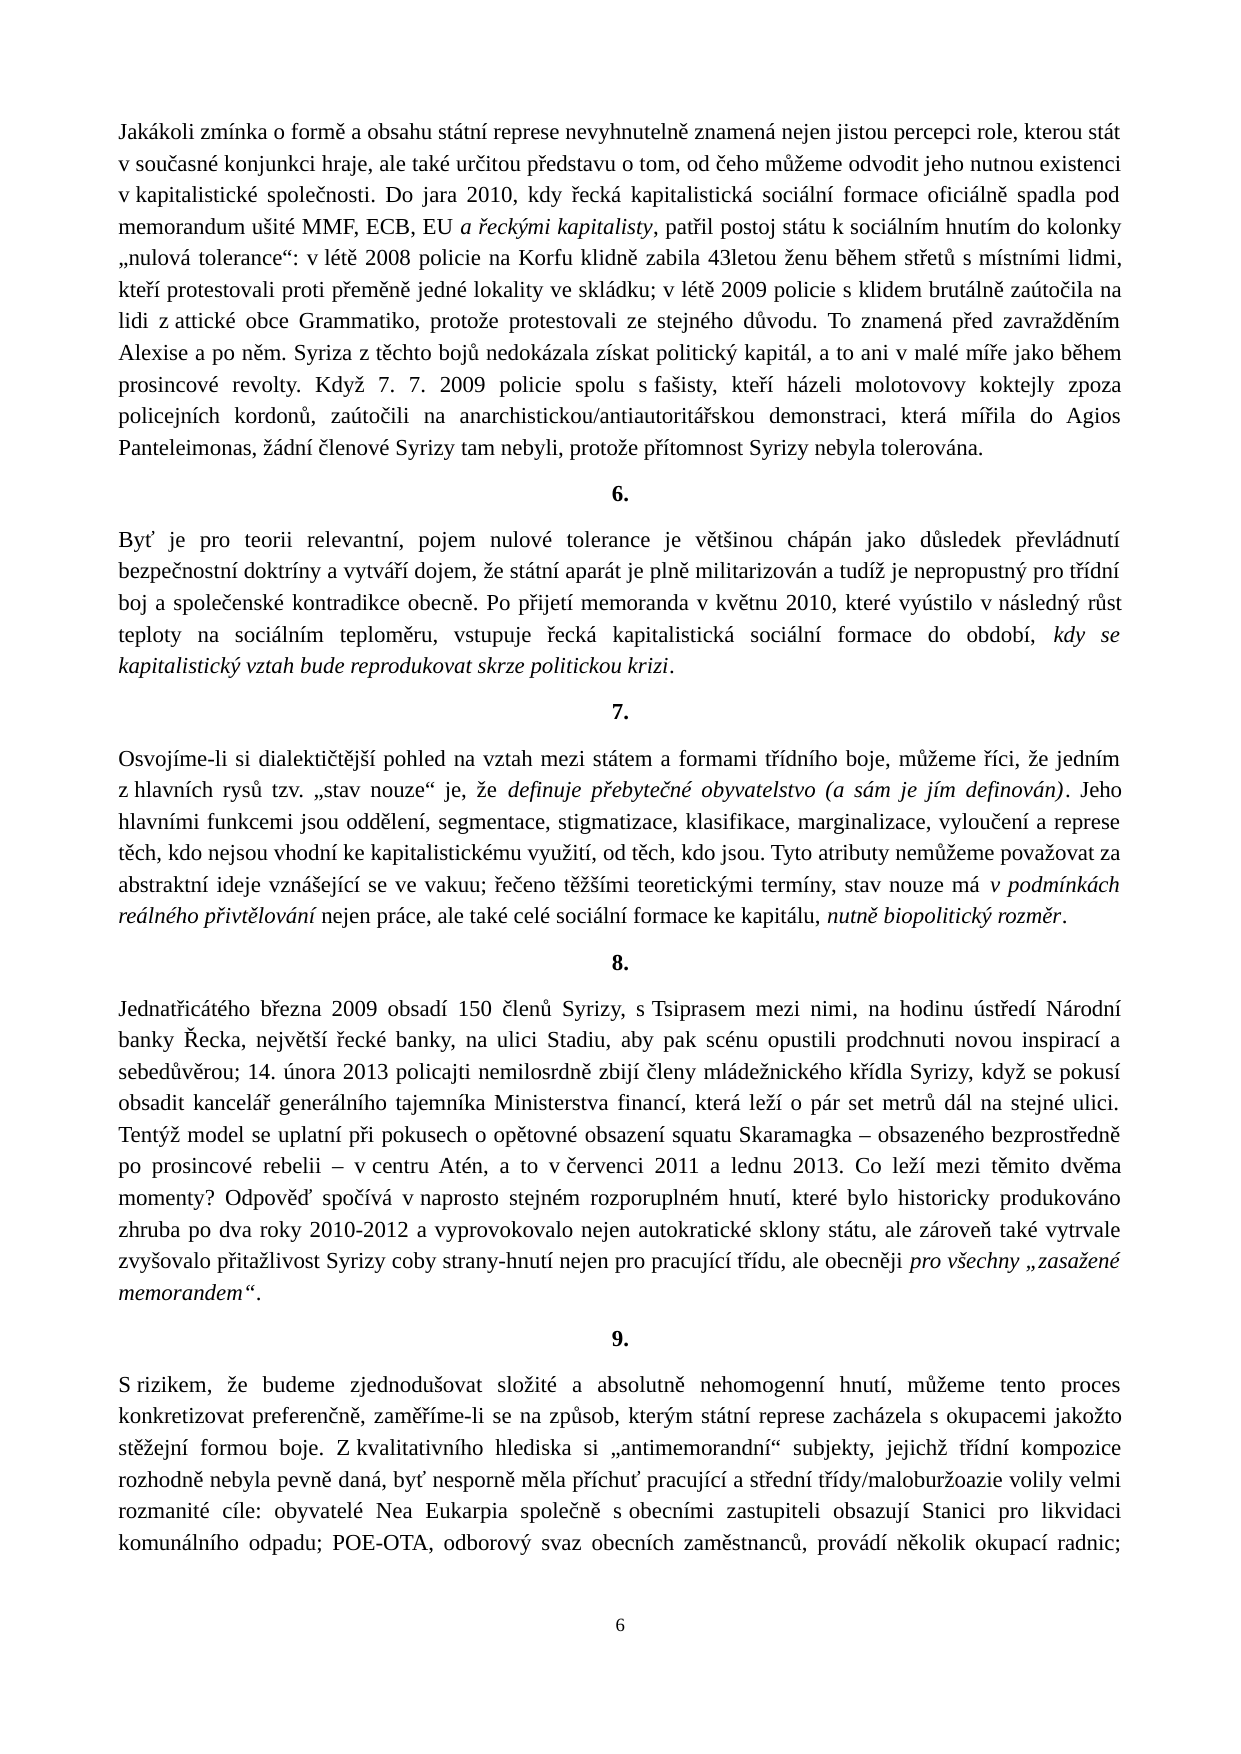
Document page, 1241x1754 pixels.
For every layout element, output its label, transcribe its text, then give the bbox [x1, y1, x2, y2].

text Jakákoli zmínka o formě a obsahu státní represe nevyhnutelně znamená nejen jistou percepci role, kterou stát v současné konjunkci hraje, ale také určitou představu o tom, od čeho můžeme odvodit jeho nutnou existenci v kapitalistické společnosti. Do jara 2010, kdy řecká kapitalistická sociální formace oficiálně spadla pod memorandum ušité MMF, ECB, EU a řeckými kapitalisty, patřil postoj státu k sociálním hnutím do kolonky „nulová tolerance“: v létě 2008 policie na Korfu klidně zabila 43letou ženu během střetů s místními lidmi, kteří protestovali proti přeměně jedné lokality ve skládku; v létě 2009 policie s klidem brutálně zaútočila na lidi z attické obce Grammatiko, protože protestovali ze stejného důvodu. To znamená před zavražděním Alexise a po něm. Syriza z těchto bojů nedokázala získat politický kapitál, a to ani v malé míře jako během prosincové revolty. Když 7. 7. 2009 policie spolu s fašisty, kteří házeli molotovovy koktejly zpoza policejních kordonů, zaútočili na anarchistickou/antiautoritářskou demonstraci, která mířila do Agios Panteleimonas, žádní členové Syrizy tam nebyli, protože přítomnost Syrizy nebyla tolerována. [118, 118, 1122, 460]
text 9. [118, 1325, 1122, 1351]
text 8. [118, 948, 1122, 975]
text Jednatřicátého března 2009 obsadí 150 členů Syrizy, s Tsiprasem mezi nimi, na hodinu ústředí Národní banky Řecka, největší řecké banky, na ulici Stadiu, aby pak scénu opustili prodchnuti novou inspirací a sebedůvěrou; 14. února 2013 policajti nemilosrdně zbijí členy mládežnického křídla Syrizy, když se pokusí obsadit kancelář generálního tajemníka Ministerstva financí, která leží o pár set metrů dál na stejné ulici. Tentýž model se uplatní při pokusech o opětovné obsazení squatu Skaramagka – obsazeného bezprostředně po prosincové rebelii – v centru Atén, a to v červenci 2011 a lednu 2013. Co leží mezi těmito dvěma momenty? Odpověď spočívá v naprosto stejném rozporuplném hnutí, které bylo historicky produkováno zhruba po dva roky 2010-2012 a vyprovokovalo nejen autokratické sklony státu, ale zároveň také vytrvale zvyšovalo přitažlivost Syrizy coby strany-hnutí nejen pro pracující třídu, ale obecněji pro všechny „zasažené memorandem“. [118, 995, 1122, 1305]
text Byť je pro teorii relevantní, pojem nulové tolerance je většinou chápán jako důsledek převládnutí bezpečnostní doktríny a vytváří dojem, že státní aparát je plně militarizován a tudíž je nepropustný pro třídní boj a společenské kontradikce obecně. Po přijetí memoranda v květnu 2010, které vyústilo v následný růst teploty na sociálním teploměru, vstupuje řecká kapitalistická sociální formace do období, kdy se kapitalistický vztah bude reprodukovat skrze politickou krizi. [118, 526, 1122, 679]
text S rizikem, že budeme zjednodušovat složité a absolutně nehomogenní hnutí, můžeme tento proces konkretizovat preferenčně, zaměříme-li se na způsob, kterým státní represe zacházela s okupacemi jakožto stěžejní formou boje. Z kvalitativního hlediska si „antimemorandní“ subjekty, jejichž třídní kompozice rozhodně nebyla pevně daná, byť nesporně měla příchuť pracující a střední třídy/maloburžoazie volily velmi rozmanité cíle: obyvatelé Nea Eukarpia společně s obecními zastupiteli obsazují Stanici pro likvidaci komunálního odpadu; POE-OTA, odborový svaz obecních zaměstnanců, provádí několik okupací radnic; [118, 1371, 1122, 1555]
text Osvojíme-li si dialektičtější pohled na vztah mezi státem a formami třídního boje, můžeme říci, že jedním z hlavních rysů tzv. „stav nouze“ je, že definuje přebytečné obyvatelstvo (a sám je jím definován). Jeho hlavními funkcemi jsou oddělení, segmentace, stigmatizace, klasifikace, marginalizace, vyloučení a represe těch, kdo nejsou vhodní ke kapitalistickému využití, od těch, kdo jsou. Tyto atributy nemůžeme považovat za abstraktní ideje vznášející se ve vakuu; řečeno těžšími teoretickými termíny, stav nouze má v podmínkách reálného přivtělování nejen práce, ale také celé sociální formace ke kapitálu, nutně biopolitický rozměr. [118, 744, 1122, 929]
text 6. [118, 480, 1122, 506]
text 7. [118, 698, 1122, 725]
